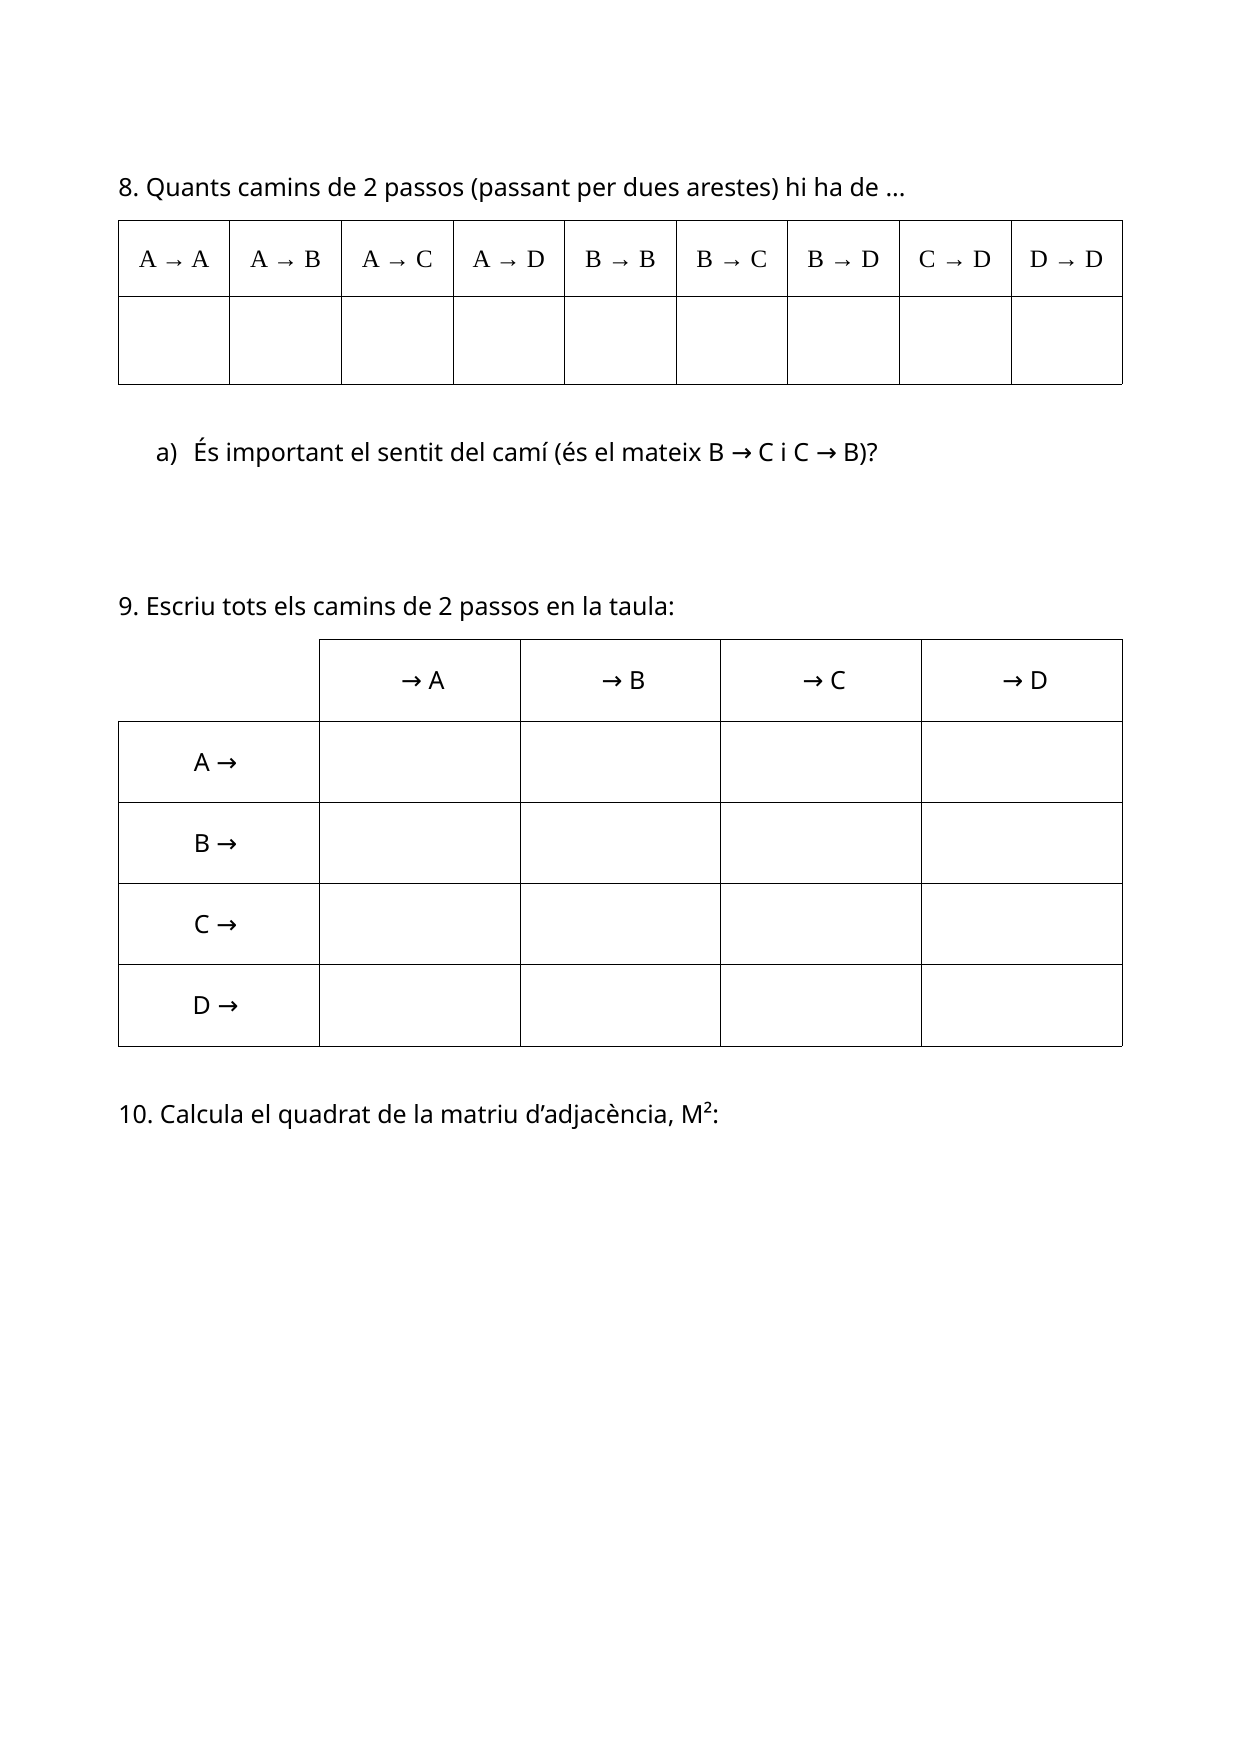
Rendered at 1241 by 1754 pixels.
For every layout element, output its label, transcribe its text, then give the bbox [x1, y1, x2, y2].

table_cell [521, 965, 720, 1046]
table_header A → D [454, 221, 564, 296]
table_cell [721, 803, 921, 883]
table_cell [788, 297, 899, 384]
table_cell [230, 297, 341, 384]
table_cell [342, 297, 453, 384]
table_header A → C [342, 221, 453, 296]
list És important el sentit del camí (és el mateix B → C i C → B)? [156, 435, 1122, 469]
table_cell D → [119, 965, 319, 1046]
table_cell [677, 297, 787, 384]
table_cell [521, 803, 720, 883]
table_header B → D [788, 221, 899, 296]
table_header D → D [1012, 221, 1122, 296]
table_cell [521, 722, 720, 802]
table_cell A → [119, 722, 319, 802]
table_cell [320, 884, 520, 964]
table_header B → C [677, 221, 787, 296]
table_cell [922, 965, 1122, 1046]
table_cell [900, 297, 1011, 384]
table_cell [320, 965, 520, 1046]
table_cell [119, 297, 229, 384]
table_cell [721, 722, 921, 802]
table_cell [922, 884, 1122, 964]
table_cell C → [119, 884, 319, 964]
table_header B → B [565, 221, 676, 296]
table_cell [721, 965, 921, 1046]
table_header → A [320, 640, 520, 721]
table_header A → A [119, 221, 229, 296]
table_cell [521, 884, 720, 964]
text 9. Escriu tots els camins de 2 passos en la taula: [118, 588, 1122, 622]
table_cell [565, 297, 676, 384]
table_cell [320, 722, 520, 802]
table_cell [922, 803, 1122, 883]
table_header C → D [900, 221, 1011, 296]
text 8. Quants camins de 2 passos (passant per dues arestes) hi ha de ... [118, 169, 1122, 203]
table_header → B [521, 640, 720, 721]
table_cell [721, 884, 921, 964]
table_cell [454, 297, 564, 384]
table_cell [320, 803, 520, 883]
table_header → C [721, 640, 921, 721]
table_cell B → [119, 803, 319, 883]
table_cell [1012, 297, 1122, 384]
table_cell [922, 722, 1122, 802]
table_header A → B [230, 221, 341, 296]
table_header → D [922, 640, 1122, 721]
table_header [118, 639, 319, 721]
text 10. Calcula el quadrat de la matriu d’adjacència, M²: [118, 1097, 1122, 1131]
